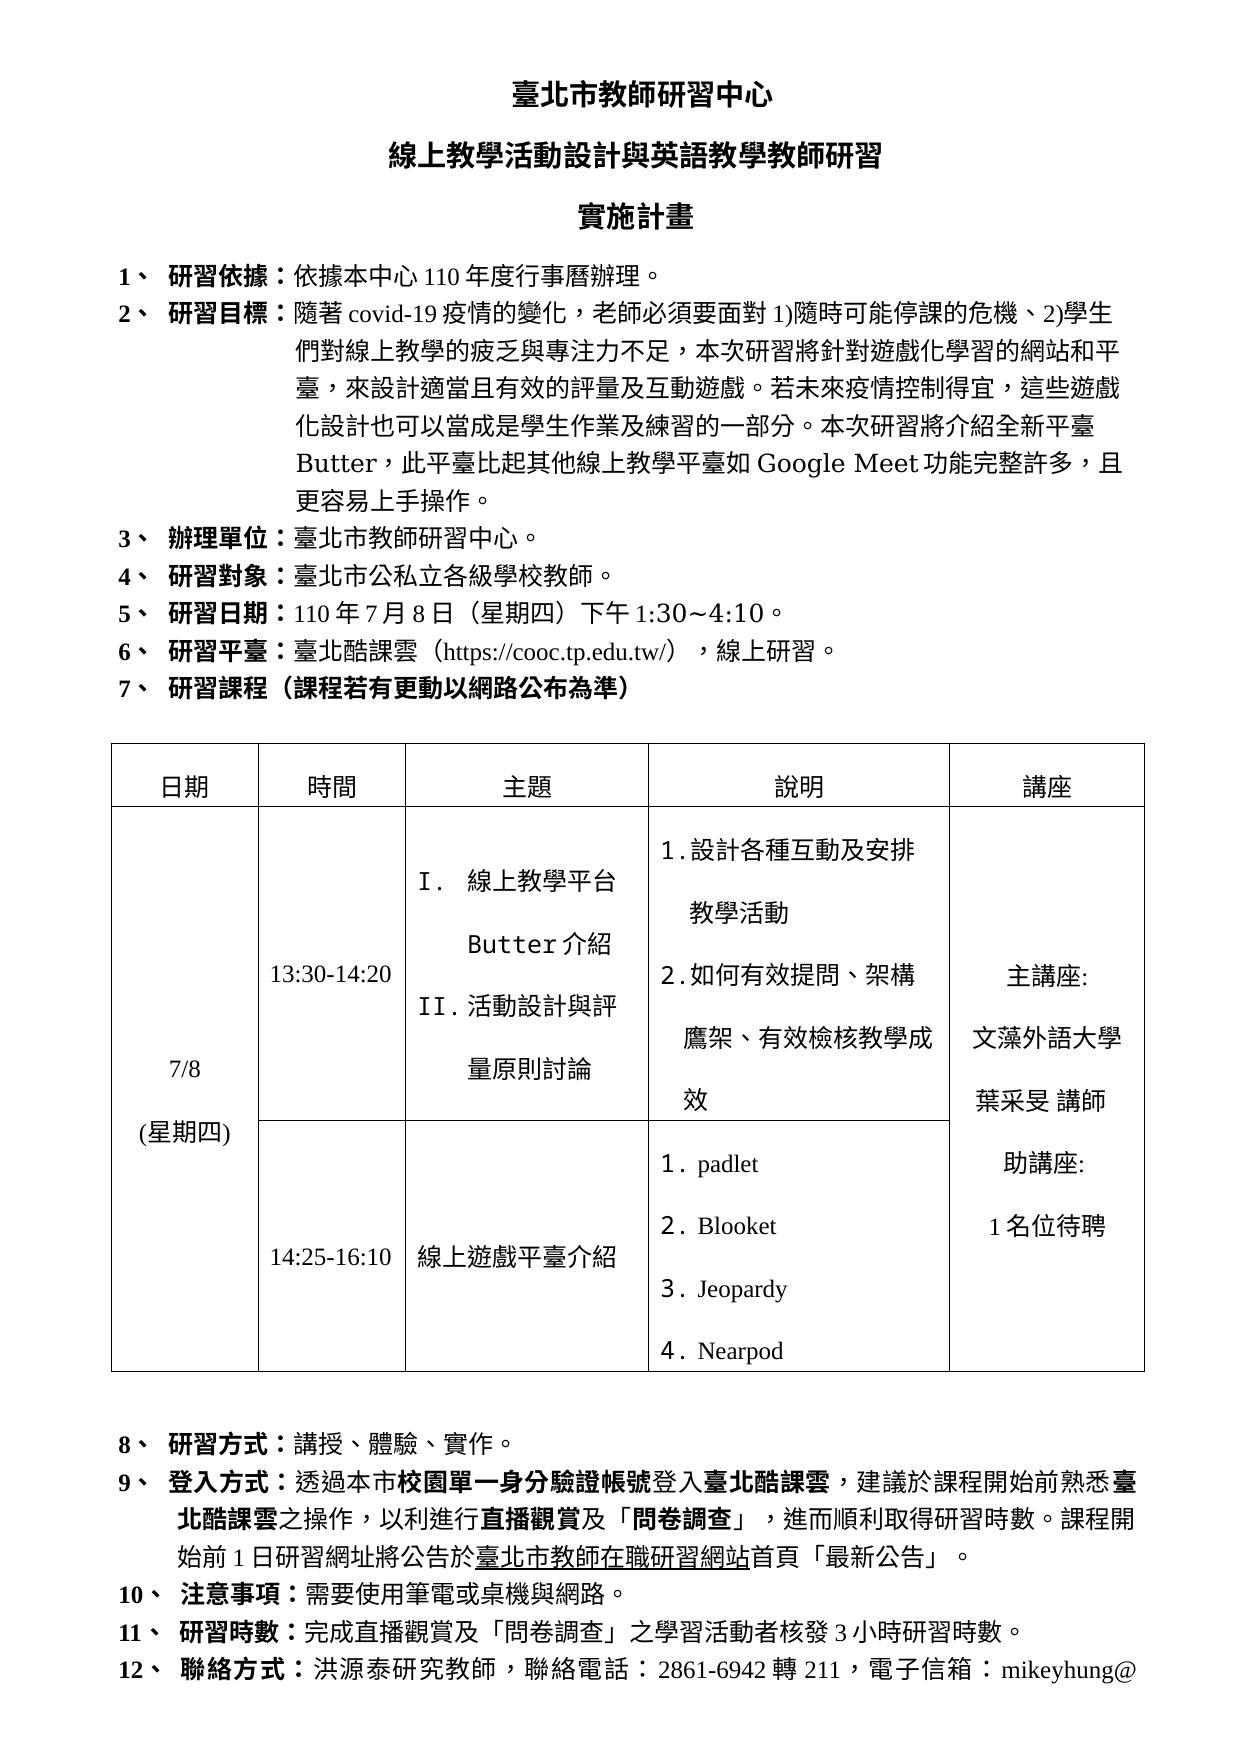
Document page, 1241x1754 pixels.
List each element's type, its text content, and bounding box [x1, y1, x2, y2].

list 注意事項：需要使用筆電或桌機與網路。 [118, 1574, 1137, 1611]
table_cell padlet Blooket Jeopardy Nearpod [649, 1121, 949, 1371]
table_cell 線上教學平台Butter介紹 活動設計與評量原則討論 [406, 807, 648, 1119]
list 辦理單位：臺北市教師研習中心。 [118, 517, 1137, 555]
list 研習對象：臺北市公私立各級學校教師。 [118, 555, 1137, 592]
table_cell 14:25-16:10 [259, 1121, 405, 1371]
list 研習日期：110年7月8日（星期四）下午1:30~4:10。 [118, 592, 1137, 630]
list 研習依據：依據本中心110年度行事曆辦理。 [118, 255, 1137, 292]
list 研習時數：完成直播觀賞及「問卷調查」之學習活動者核發3小時研習時數。 [118, 1611, 1137, 1649]
text 實施計畫 [118, 194, 1137, 236]
table_cell 7/8 (星期四) [112, 807, 258, 1371]
table_header 說明 [649, 744, 949, 806]
text 線上教學活動設計與英語教學教師研習 [118, 133, 1137, 175]
text 臺北市教師研習中心 [118, 72, 1137, 114]
list 研習目標：隨著covid-19疫情的變化，老師必須要面對1)隨時可能停課的危機、2)學生們對線上教學的疲乏與專注力不足，本次研習將針對遊戲化學習的網站和平臺，來設計適當且有效的評量及互動遊戲。若未來疫情控制得宜，這些遊戲化設計也可以當成是學生作業及練習的一部分。本次研習將介紹全新平臺Butter，此平臺比起其他線上教學平臺如Google Meet功能完整許多，且更容易上手操作。 [118, 292, 1137, 517]
table_header 主題 [406, 744, 648, 806]
list 聯絡方式：洪源泰研究教師，聯絡電話：2861-6942轉211，電子信箱：mikeyhung@ [118, 1649, 1137, 1686]
list 研習平臺：臺北酷課雲（https://cooc.tp.edu.tw/），線上研習。 [118, 630, 1137, 667]
list 登入方式：透過本市校園單一身分驗證帳號登入臺北酷課雲，建議於課程開始前熟悉臺北酷課雲之操作，以利進行直播觀賞及「問卷調查」，進而順利取得研習時數。課程開始前1日研習網址將公告於臺北市教師在職研習網站首頁「最新公告」。 [118, 1461, 1137, 1574]
table_cell 主講座: 文藻外語大學 葉采旻 講師 助講座: 1名位待聘 [950, 807, 1144, 1371]
table_cell 13:30-14:20 [259, 807, 405, 1119]
table_header 時間 [259, 744, 405, 806]
table_header 講座 [950, 744, 1144, 806]
table_cell 線上遊戲平臺介紹 [406, 1121, 648, 1371]
list 研習方式：講授、體驗、實作。 [118, 1424, 1137, 1461]
table_header 日期 [112, 744, 258, 806]
list 研習課程（課程若有更動以網路公布為準） [118, 667, 1137, 705]
table_cell 1.設計各種互動及安排教學活動 2.如何有效提問、架構鷹架、有效檢核教學成效 [649, 807, 949, 1119]
